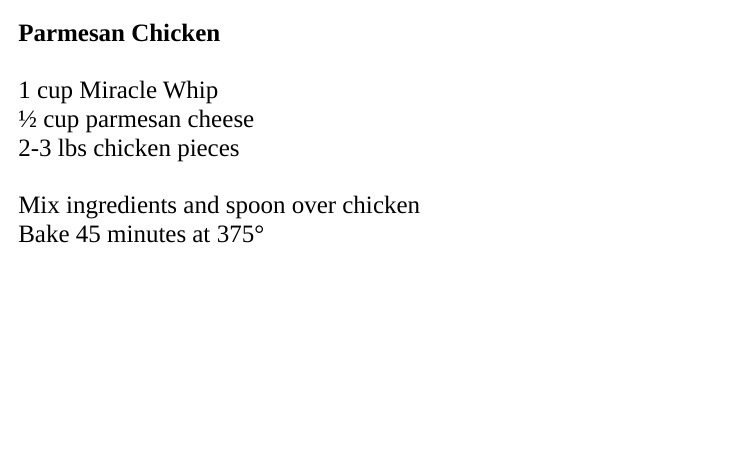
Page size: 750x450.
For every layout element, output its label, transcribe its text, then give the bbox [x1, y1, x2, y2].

text Mix ingredients and spoon over chicken [18, 191, 732, 219]
text Parmesan Chicken [18, 18, 732, 47]
text ½ cup parmesan cheese [18, 104, 732, 133]
text Bake 45 minutes at 375° [18, 219, 732, 248]
text 2-3 lbs chicken pieces [18, 133, 732, 162]
text 1 cup Miracle Whip [18, 76, 732, 104]
